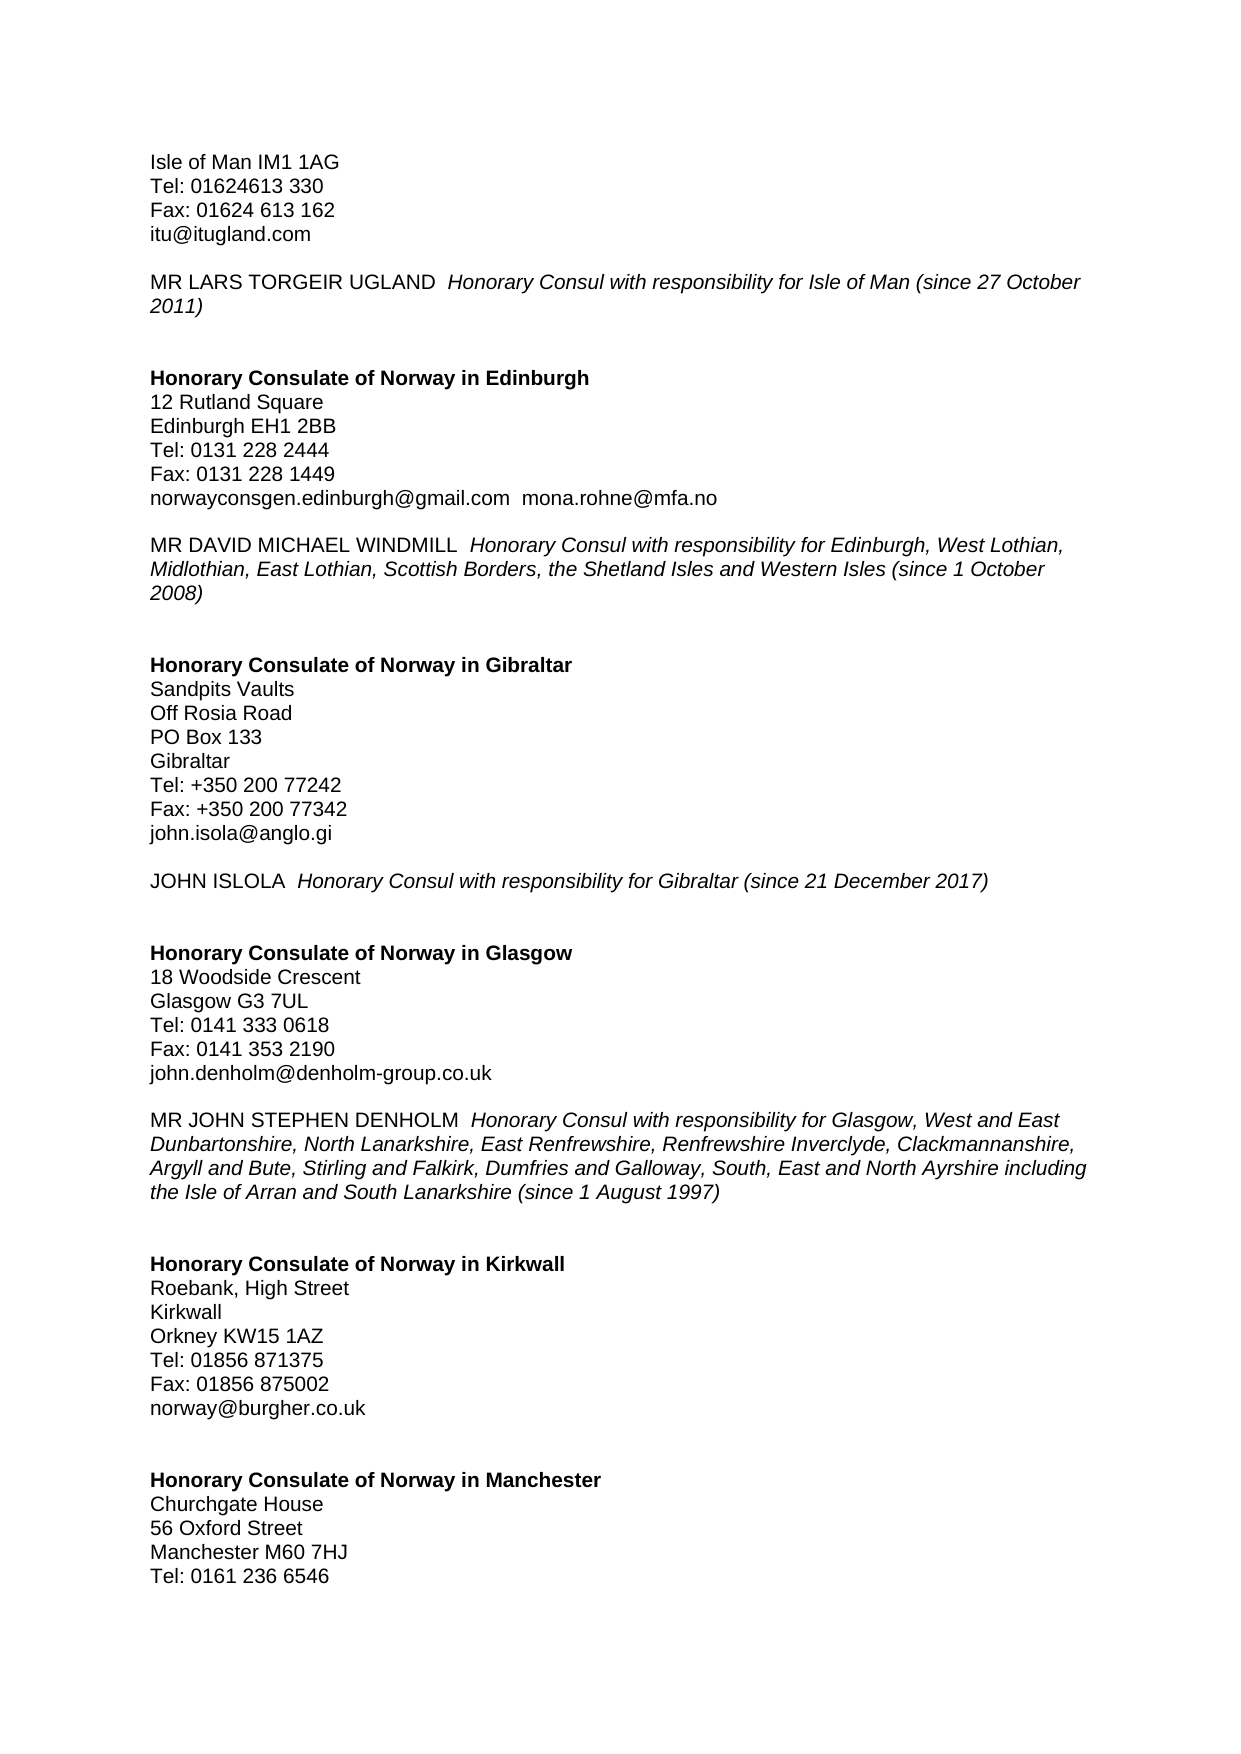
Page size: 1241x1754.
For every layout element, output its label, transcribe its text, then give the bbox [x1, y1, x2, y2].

text Manchester M60 7HJ [150, 1539, 1090, 1563]
text Edinburgh EH1 2BB [150, 413, 1090, 437]
text MR DAVID MICHAEL WINDMILL Honorary Consul with responsibility for Edinburgh, West Lothian, Midlothian, East Lothian, Scottish Borders, the Shetland Isles and Western Isles (since 1 October 2008) [150, 533, 1090, 605]
text Fax: +350 200 77342 [150, 797, 1090, 821]
text Tel: 01624613 330 [150, 174, 1090, 198]
text Honorary Consulate of Norway in Kirkwall [150, 1252, 1090, 1276]
text norway@burgher.co.uk [150, 1396, 1090, 1420]
text Fax: 01624 613 162 [150, 198, 1090, 222]
text PO Box 133 [150, 725, 1090, 749]
text MR LARS TORGEIR UGLAND Honorary Consul with responsibility for Isle of Man (since 27 October 2011) [150, 270, 1090, 318]
text itu@itugland.com [150, 222, 1090, 246]
text Orkney KW15 1AZ [150, 1324, 1090, 1348]
text Tel: 0131 228 2444 [150, 437, 1090, 461]
text Fax: 0131 228 1449 [150, 461, 1090, 485]
text Fax: 0141 353 2190 [150, 1036, 1090, 1060]
text Honorary Consulate of Norway in Manchester [150, 1468, 1090, 1492]
text Honorary Consulate of Norway in Edinburgh [150, 366, 1090, 389]
text norwayconsgen.edinburgh@gmail.com mona.rohne@mfa.no [150, 485, 1090, 509]
text MR JOHN STEPHEN DENHOLM Honorary Consul with responsibility for Glasgow, West and East Dunbartonshire, North Lanarkshire, East Renfrewshire, Renfrewshire Inverclyde, Clackmannanshire, Argyll and Bute, Stirling and Falkirk, Dumfries and Galloway, South, East and North Ayrshire including the Isle of Arran and South Lanarkshire (since 1 August 1997) [150, 1108, 1090, 1204]
text Glasgow G3 7UL [150, 988, 1090, 1012]
text Kirkwall [150, 1300, 1090, 1324]
text Tel: 01856 871375 [150, 1348, 1090, 1372]
text Off Rosia Road [150, 701, 1090, 725]
text Roebank, High Street [150, 1276, 1090, 1300]
text john.denholm@denholm-group.co.uk [150, 1060, 1090, 1084]
text Honorary Consulate of Norway in Glasgow [150, 941, 1090, 964]
text Tel: +350 200 77242 [150, 773, 1090, 797]
text 56 Oxford Street [150, 1516, 1090, 1539]
text Fax: 01856 875002 [150, 1372, 1090, 1396]
text Gibraltar [150, 749, 1090, 773]
text Tel: 0141 333 0618 [150, 1012, 1090, 1036]
text 12 Rutland Square [150, 389, 1090, 413]
text Tel: 0161 236 6546 [150, 1563, 1090, 1587]
text 18 Woodside Crescent [150, 964, 1090, 988]
text JOHN ISLOLA Honorary Consul with responsibility for Gibraltar (since 21 December 2017) [150, 869, 1090, 893]
text Churchgate House [150, 1492, 1090, 1516]
text john.isola@anglo.gi [150, 821, 1090, 845]
text Sandpits Vaults [150, 677, 1090, 701]
text Honorary Consulate of Norway in Gibraltar [150, 653, 1090, 677]
text Isle of Man IM1 1AG [150, 150, 1090, 174]
